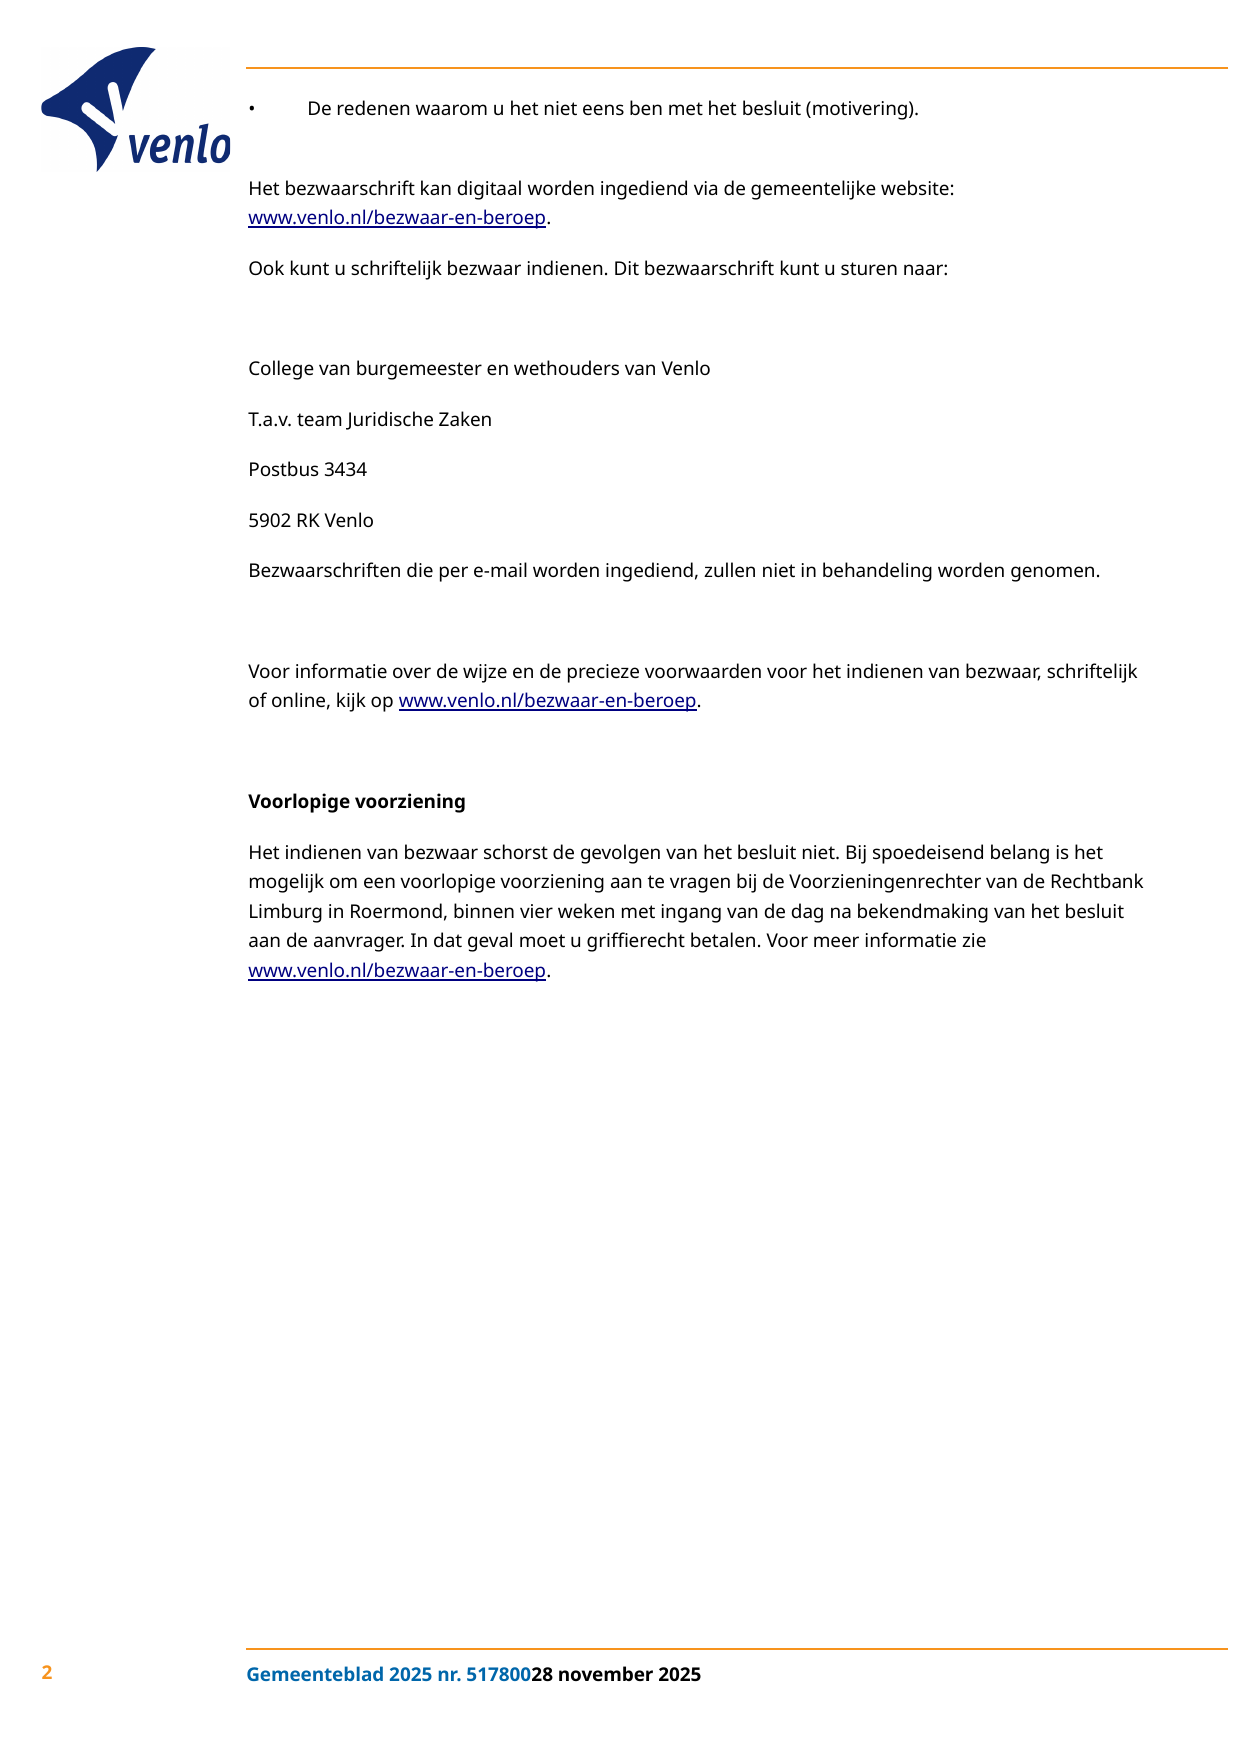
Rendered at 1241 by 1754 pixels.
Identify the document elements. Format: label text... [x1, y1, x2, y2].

text Voor informatie over de wijze en de precieze voorwaarden voor het indienen van bezwaar, schriftelijk of online, kijk op www.venlo.nl/bezwaar-en-beroep. [248, 658, 1152, 713]
list De redenen waarom u het niet eens ben met het besluit (motivering). [248, 95, 1152, 121]
text Ook kunt u schriftelijk bezwaar indienen. Dit bezwaarschrift kunt u sturen naar: [248, 255, 1152, 281]
text Postbus 3434 [248, 456, 1152, 482]
picture [41, 47, 231, 172]
text Het bezwaarschrift kan digitaal worden ingediend via de gemeentelijke website: www.venlo.nl/bezwaar-en-beroep. [248, 175, 1152, 230]
text Het indienen van bezwaar schorst de gevolgen van het besluit niet. Bij spoedeisend belang is het mogelijk om een voorlopige voorziening aan te vragen bij de Voorzieningenrechter van de Rechtbank Limburg in Roermond, binnen vier weken met ingang van de dag na bekendmaking van het besluit aan de aanvrager. In dat geval moet u griffierecht betalen. Voor meer informatie zie www.venlo.nl/bezwaar-en-beroep. [248, 839, 1152, 983]
text T.a.v. team Juridische Zaken [248, 406, 1152, 432]
text Voorlopige voorziening [248, 788, 1152, 814]
text 5902 RK Venlo [248, 507, 1152, 533]
text Bezwaarschriften die per e-mail worden ingediend, zullen niet in behandeling worden genomen. [248, 557, 1152, 583]
text College van burgemeester en wethouders van Venlo [248, 356, 1152, 381]
